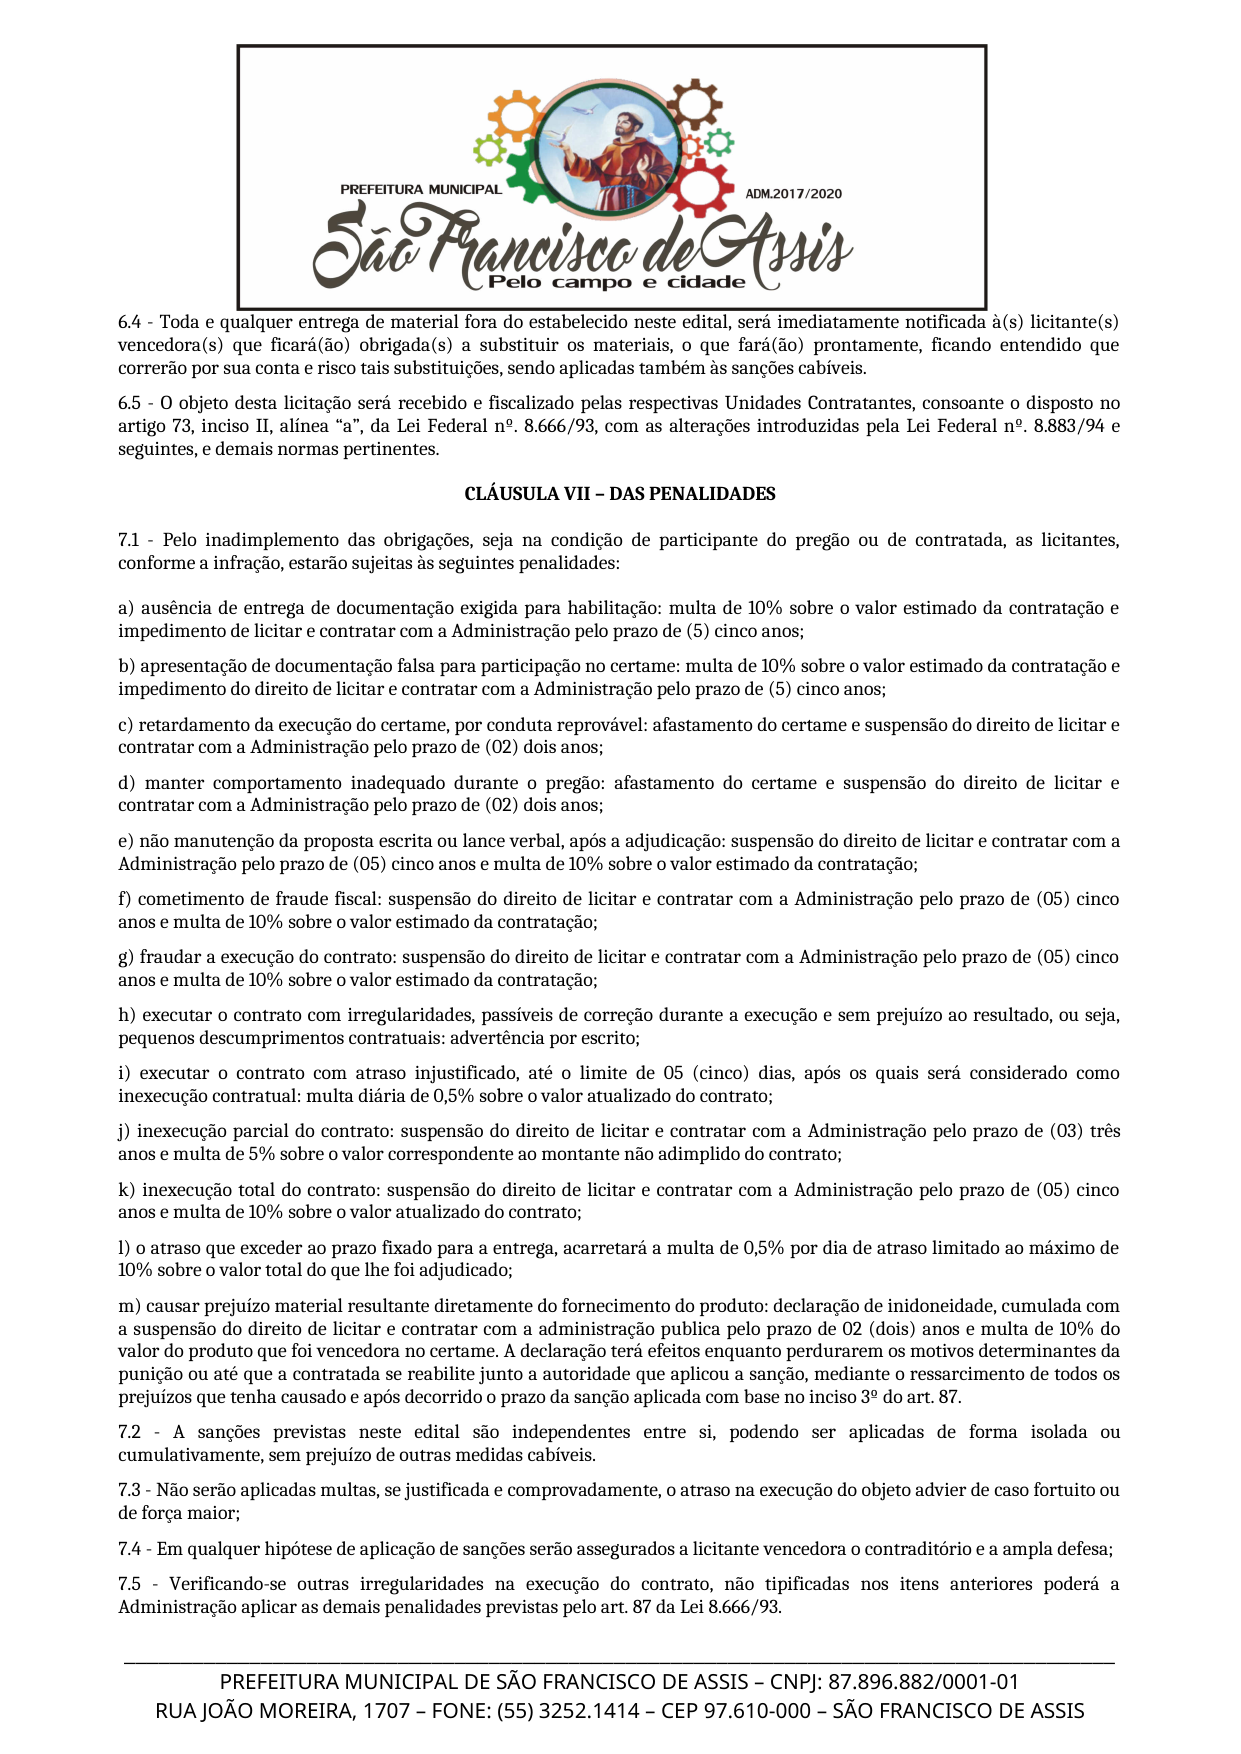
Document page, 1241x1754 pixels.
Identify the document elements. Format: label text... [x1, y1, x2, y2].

text 7.1 - Pelo inadimplemento das obrigações, seja na condição de participante do pregão ou de contratada, as licitantes, conforme a infração, estarão sujeitas às seguintes penalidades: [118, 528, 1122, 574]
text g) fraudar a execução do contrato: suspensão do direito de licitar e contratar com a Administração pelo prazo de (05) cinco anos e multa de 10% sobre o valor estimado da contratação; [118, 946, 1122, 991]
text a) ausência de entrega de documentação exigida para habilitação: multa de 10% sobre o valor estimado da contratação e impedimento de licitar e contratar com a Administração pelo prazo de (5) cinco anos; [118, 597, 1122, 642]
text 7.2 - A sanções previstas neste edital são independentes entre si, podendo ser aplicadas de forma isolada ou cumulativamente, sem prejuízo de outras medidas cabíveis. [118, 1421, 1122, 1467]
text h) executar o contrato com irregularidades, passíveis de correção durante a execução e sem prejuízo ao resultado, ou seja, pequenos descumprimentos contratuais: advertência por escrito; [118, 1004, 1122, 1049]
text k) inexecução total do contrato: suspensão do direito de licitar e contratar com a Administração pelo prazo de (05) cinco anos e multa de 10% sobre o valor atualizado do contrato; [118, 1178, 1122, 1224]
text i) executar o contrato com atraso injustificado, até o limite de 05 (cinco) dias, após os quais será considerado como inexecução contratual: multa diária de 0,5% sobre o valor atualizado do contrato; [118, 1062, 1122, 1107]
text CLÁUSULA VII – DAS PENALIDADES [118, 483, 1122, 506]
text 6.5 - O objeto desta licitação será recebido e fiscalizado pelas respectivas Unidades Contratantes, consoante o disposto no artigo 73, inciso II, alínea “a”, da Lei Federal nº. 8.666/93, com as alterações introduzidas pela Lei Federal nº. 8.883/94 e seguintes, e demais normas pertinentes. [118, 392, 1122, 460]
text 7.4 - Em qualquer hipótese de aplicação de sanções serão assegurados a licitante vencedora o contraditório e a ampla defesa; [118, 1537, 1122, 1560]
text j) inexecução parcial do contrato: suspensão do direito de licitar e contratar com a Administração pelo prazo de (03) três anos e multa de 5% sobre o valor correspondente ao montante não adimplido do contrato; [118, 1120, 1122, 1166]
text c) retardamento da execução do certame, por conduta reprovável: afastamento do certame e suspensão do direito de licitar e contratar com a Administração pelo prazo de (02) dois anos; [118, 713, 1122, 759]
text 6.4 - Toda e qualquer entrega de material fora do estabelecido neste edital, será imediatamente notificada à(s) licitante(s) vencedora(s) que ficará(ão) obrigada(s) a substituir os materiais, o que fará(ão) prontamente, ficando entendido que correrão por sua conta e risco tais substituições, sendo aplicadas também às sanções cabíveis. [118, 311, 1122, 379]
text e) não manutenção da proposta escrita ou lance verbal, após a adjudicação: suspensão do direito de licitar e contratar com a Administração pelo prazo de (05) cinco anos e multa de 10% sobre o valor estimado da contratação; [118, 829, 1122, 875]
text m) causar prejuízo material resultante diretamente do fornecimento do produto: declaração de inidoneidade, cumulada com a suspensão do direito de licitar e contratar com a administração publica pelo prazo de 02 (dois) anos e multa de 10% do valor do produto que foi vencedora no certame. A declaração terá efeitos enquanto perdurarem os motivos determinantes da punição ou até que a contratada se reabilite junto a autoridade que aplicou a sanção, mediante o ressarcimento de todos os prejuízos que tenha causado e após decorrido o prazo da sanção aplicada com base no inciso 3º do art. 87. [118, 1294, 1122, 1408]
text f) cometimento de fraude fiscal: suspensão do direito de licitar e contratar com a Administração pelo prazo de (05) cinco anos e multa de 10% sobre o valor estimado da contratação; [118, 887, 1122, 933]
text 7.3 - Não serão aplicadas multas, se justificada e comprovadamente, o atraso na execução do objeto advier de caso fortuito ou de força maior; [118, 1479, 1122, 1525]
text b) apresentação de documentação falsa para participação no certame: multa de 10% sobre o valor estimado da contratação e impedimento do direito de licitar e contratar com a Administração pelo prazo de (5) cinco anos; [118, 655, 1122, 701]
text l) o atraso que exceder ao prazo fixado para a entrega, acarretará a multa de 0,5% por dia de atraso limitado ao máximo de 10% sobre o valor total do que lhe foi adjudicado; [118, 1236, 1122, 1282]
text d) manter comportamento inadequado durante o pregão: afastamento do certame e suspensão do direito de licitar e contratar com a Administração pelo prazo de (02) dois anos; [118, 771, 1122, 817]
text 7.5 - Verificando-se outras irregularidades na execução do contrato, não tipificadas nos itens anteriores poderá a Administração aplicar as demais penalidades previstas pelo art. 87 da Lei 8.666/93. [118, 1572, 1122, 1618]
